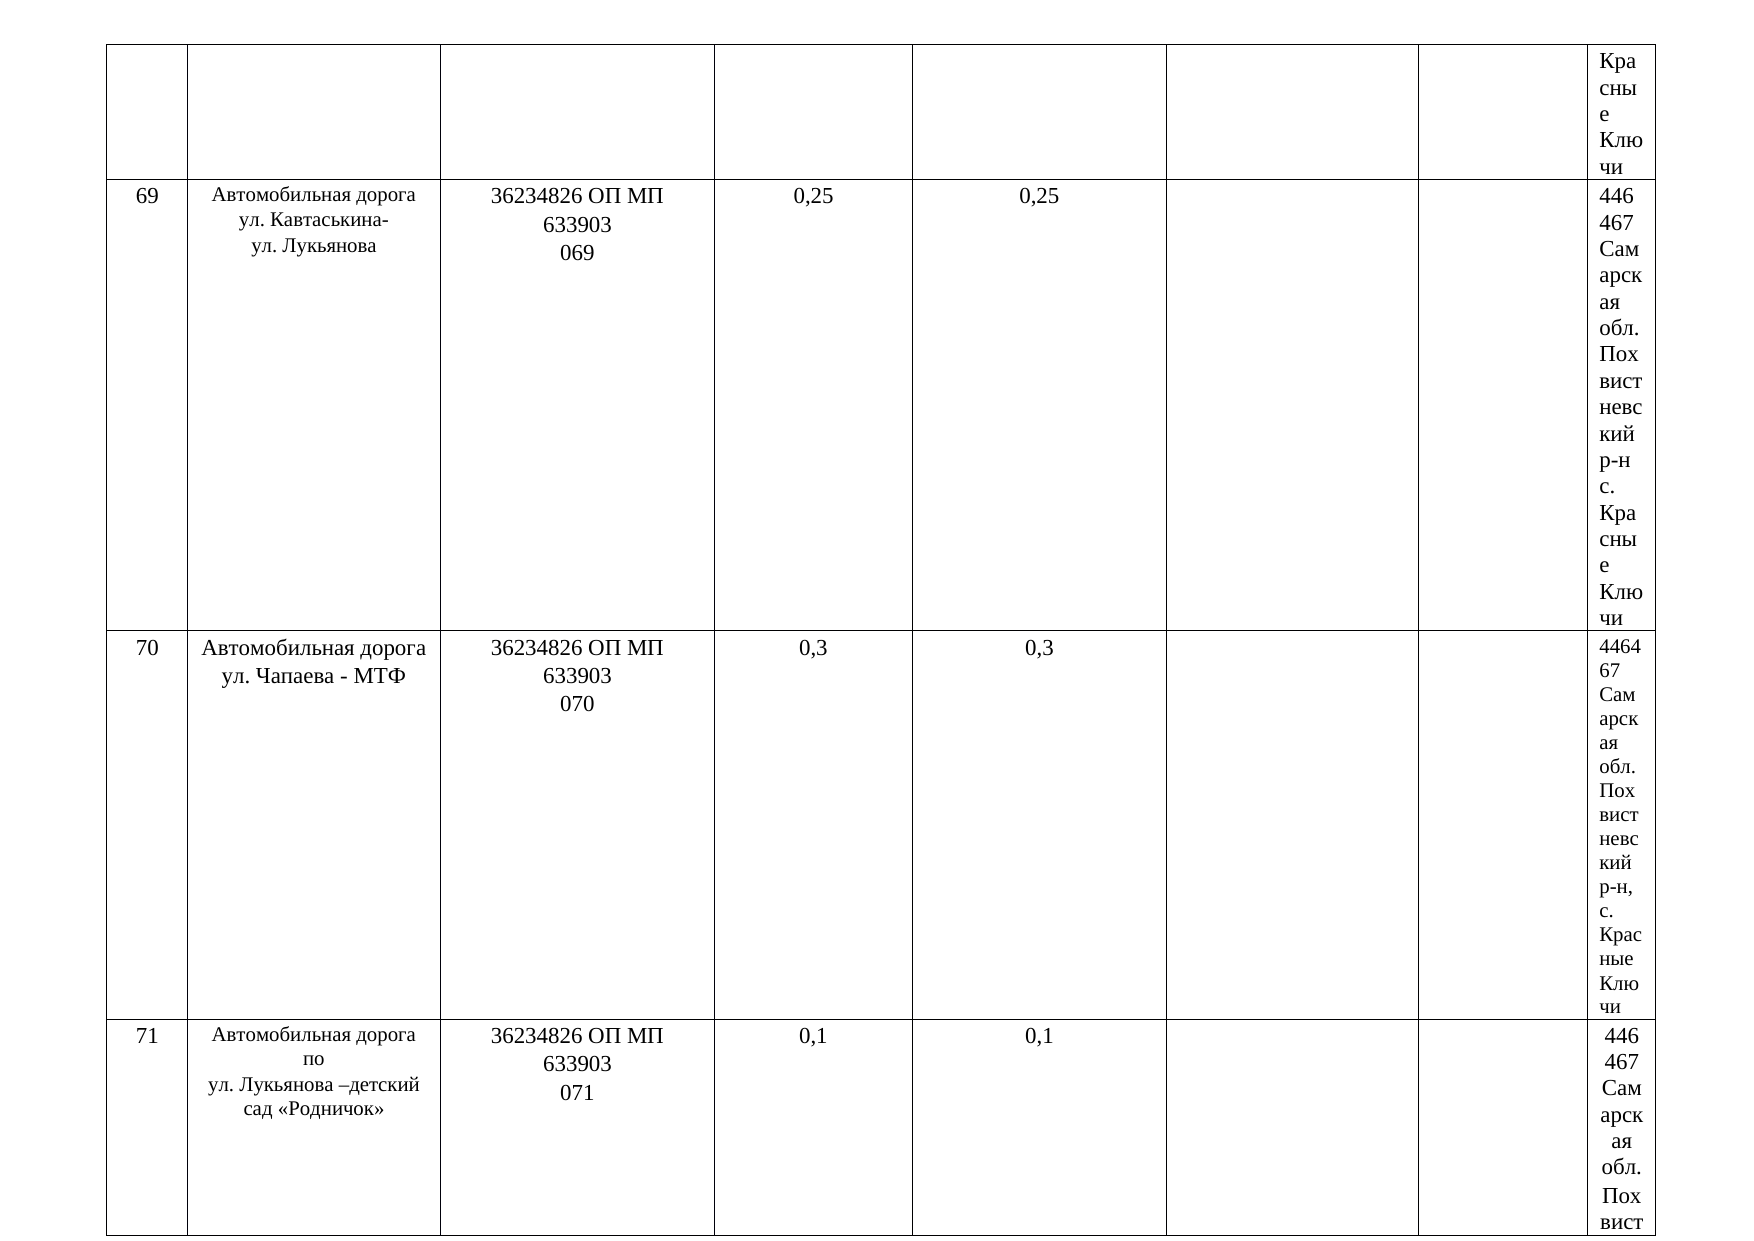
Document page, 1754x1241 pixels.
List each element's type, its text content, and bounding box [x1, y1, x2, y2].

table_cell Красные Ключи [1588, 45, 1655, 179]
table_cell [1167, 1020, 1418, 1234]
table_cell [1419, 1020, 1587, 1234]
table_cell [441, 45, 714, 179]
table_cell [107, 45, 187, 179]
table_cell 36234826 ОП МП 633903 069 [441, 180, 714, 630]
table_cell [1167, 45, 1418, 179]
table_cell [913, 45, 1166, 179]
table_cell [1419, 631, 1587, 1018]
table_cell [1419, 180, 1587, 630]
table_cell 36234826 ОП МП 633903 070 [441, 631, 714, 1018]
table_cell 0,1 [715, 1020, 912, 1234]
table_cell 0,3 [913, 631, 1166, 1018]
table_cell 446467 Самарская обл. Похвистневский р-н с. Красные Ключи [1588, 180, 1655, 630]
table_cell 69 [107, 180, 187, 630]
table_cell 0,25 [715, 180, 912, 630]
table_cell Автомобильная дорога по ул. Лукьянова –детский сад «Родничок» [188, 1020, 440, 1234]
table_cell 71 [107, 1020, 187, 1234]
table_cell [1167, 631, 1418, 1018]
table_cell [1167, 180, 1418, 630]
table_cell 0,3 [715, 631, 912, 1018]
table_cell 70 [107, 631, 187, 1018]
table_cell 446467 Самарская обл. Похвист [1588, 1020, 1655, 1234]
table_cell 446467 Самарская обл. Похвистневский р-н, с. Красные Ключи [1588, 631, 1655, 1018]
table_cell [1419, 45, 1587, 179]
table_cell 0,25 [913, 180, 1166, 630]
table_cell Автомобильная дорога ул. Чапаева - МТФ [188, 631, 440, 1018]
table_cell [715, 45, 912, 179]
table_cell 36234826 ОП МП 633903 071 [441, 1020, 714, 1234]
table_cell Автомобильная дорога ул. Кавтаськина- ул. Лукьянова [188, 180, 440, 630]
table_cell [188, 45, 440, 179]
table_cell 0,1 [913, 1020, 1166, 1234]
